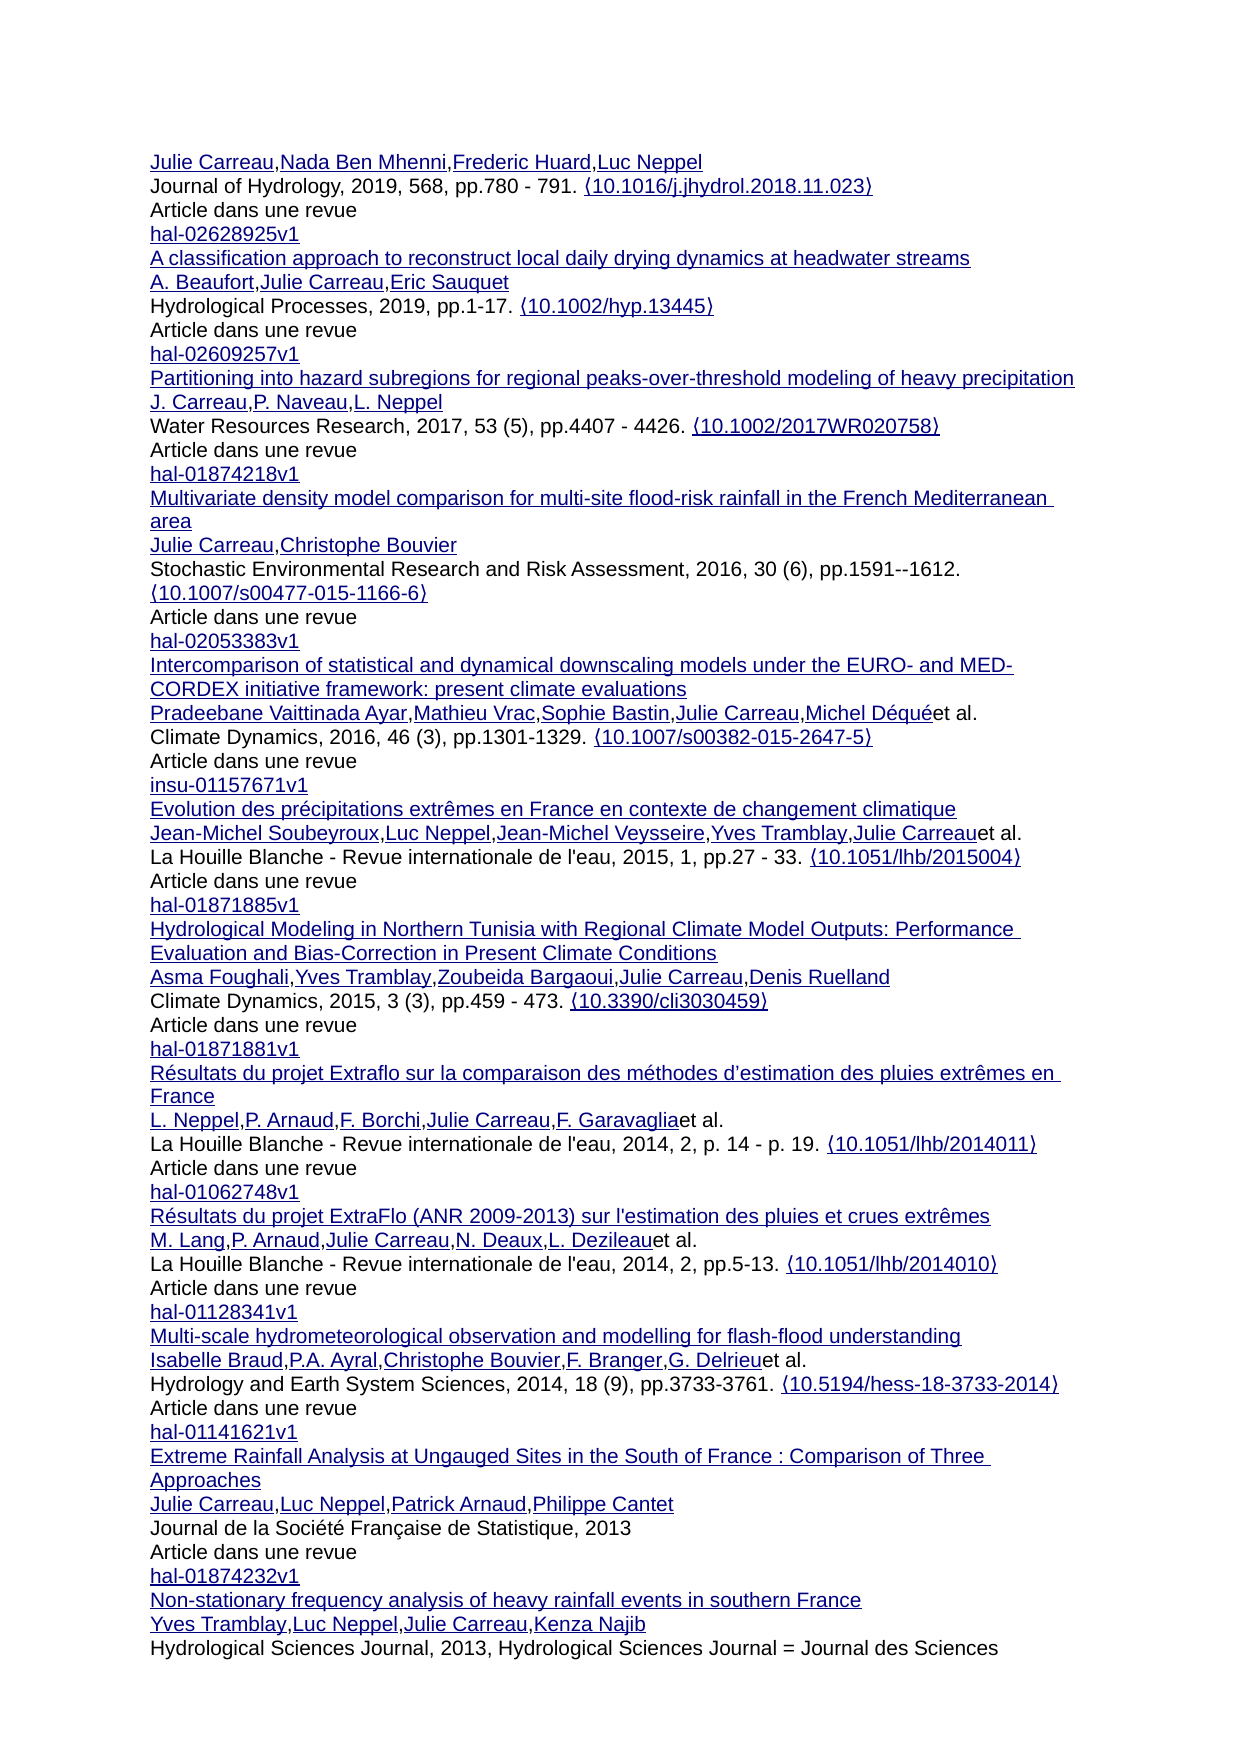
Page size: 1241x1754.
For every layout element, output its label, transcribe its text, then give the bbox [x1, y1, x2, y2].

table_cell Hydrological Modeling in Northern Tunisia with Regional Climate Model Outputs: Performance Evaluation and Bias-Correction in Present Climate Conditions Asma Foughali,Yves Tramblay,Zoubeida Bargaoui,Julie Carreau,Denis Ruelland Climate Dynamics, 2015, 3 (3), pp.459 - 473. ⟨10.3390/cli3030459⟩ Article dans une revue hal-01871881v1 [150, 917, 1090, 1060]
table_cell Résultats du projet ExtraFlo (ANR 2009-2013) sur l'estimation des pluies et crues extrêmes M. Lang,P. Arnaud,Julie Carreau,N. Deaux,L. Dezileauet al. La Houille Blanche - Revue internationale de l'eau, 2014, 2, pp.5-13. ⟨10.1051/lhb/2014010⟩ Article dans une revue hal-01128341v1 [150, 1204, 1090, 1324]
table_cell Intercomparison of statistical and dynamical downscaling models under the EURO- and MED-CORDEX initiative framework: present climate evaluations Pradeebane Vaittinada Ayar,Mathieu Vrac,Sophie Bastin,Julie Carreau,Michel Déquéet al. Climate Dynamics, 2016, 46 (3), pp.1301-1329. ⟨10.1007/s00382-015-2647-5⟩ Article dans une revue insu-01157671v1 [150, 653, 1090, 797]
table_cell Julie Carreau,Nada Ben Mhenni,Frederic Huard,Luc Neppel Journal of Hydrology, 2019, 568, pp.780 - 791. ⟨10.1016/j.jhydrol.2018.11.023⟩ Article dans une revue hal-02628925v1 [150, 150, 1090, 246]
table_cell A classification approach to reconstruct local daily drying dynamics at headwater streams A. Beaufort,Julie Carreau,Eric Sauquet Hydrological Processes, 2019, pp.1-17. ⟨10.1002/hyp.13445⟩ Article dans une revue hal-02609257v1 [150, 246, 1090, 366]
table_cell Partitioning into hazard subregions for regional peaks-over-threshold modeling of heavy precipitation J. Carreau,P. Naveau,L. Neppel Water Resources Research, 2017, 53 (5), pp.4407 - 4426. ⟨10.1002/2017WR020758⟩ Article dans une revue hal-01874218v1 [150, 366, 1090, 485]
table_cell Extreme Rainfall Analysis at Ungauged Sites in the South of France : Comparison of Three Approaches Julie Carreau,Luc Neppel,Patrick Arnaud,Philippe Cantet Journal de la Société Française de Statistique, 2013 Article dans une revue hal-01874232v1 [150, 1444, 1090, 1587]
table_cell Résultats du projet Extraflo sur la comparaison des méthodes d’estimation des pluies extrêmes en France L. Neppel,P. Arnaud,F. Borchi,Julie Carreau,F. Garavagliaet al. La Houille Blanche - Revue internationale de l'eau, 2014, 2, p. 14 - p. 19. ⟨10.1051/lhb/2014011⟩ Article dans une revue hal-01062748v1 [150, 1060, 1090, 1204]
table_cell Evolution des précipitations extrêmes en France en contexte de changement climatique Jean-Michel Soubeyroux,Luc Neppel,Jean-Michel Veysseire,Yves Tramblay,Julie Carreauet al. La Houille Blanche - Revue internationale de l'eau, 2015, 1, pp.27 - 33. ⟨10.1051/lhb/2015004⟩ Article dans une revue hal-01871885v1 [150, 797, 1090, 917]
table_cell Multi-scale hydrometeorological observation and modelling for flash-flood understanding Isabelle Braud,P.A. Ayral,Christophe Bouvier,F. Branger,G. Delrieuet al. Hydrology and Earth System Sciences, 2014, 18 (9), pp.3733-3761. ⟨10.5194/hess-18-3733-2014⟩ Article dans une revue hal-01141621v1 [150, 1324, 1090, 1444]
table_cell Non-stationary frequency analysis of heavy rainfall events in southern France Yves Tramblay,Luc Neppel,Julie Carreau,Kenza Najib Hydrological Sciences Journal, 2013, Hydrological Sciences Journal = Journal des Sciences [150, 1588, 1090, 1659]
table_cell Multivariate density model comparison for multi-site flood-risk rainfall in the French Mediterranean area Julie Carreau,Christophe Bouvier Stochastic Environmental Research and Risk Assessment, 2016, 30 (6), pp.1591--1612. ⟨10.1007/s00477-015-1166-6⟩ Article dans une revue hal-02053383v1 [150, 485, 1090, 653]
